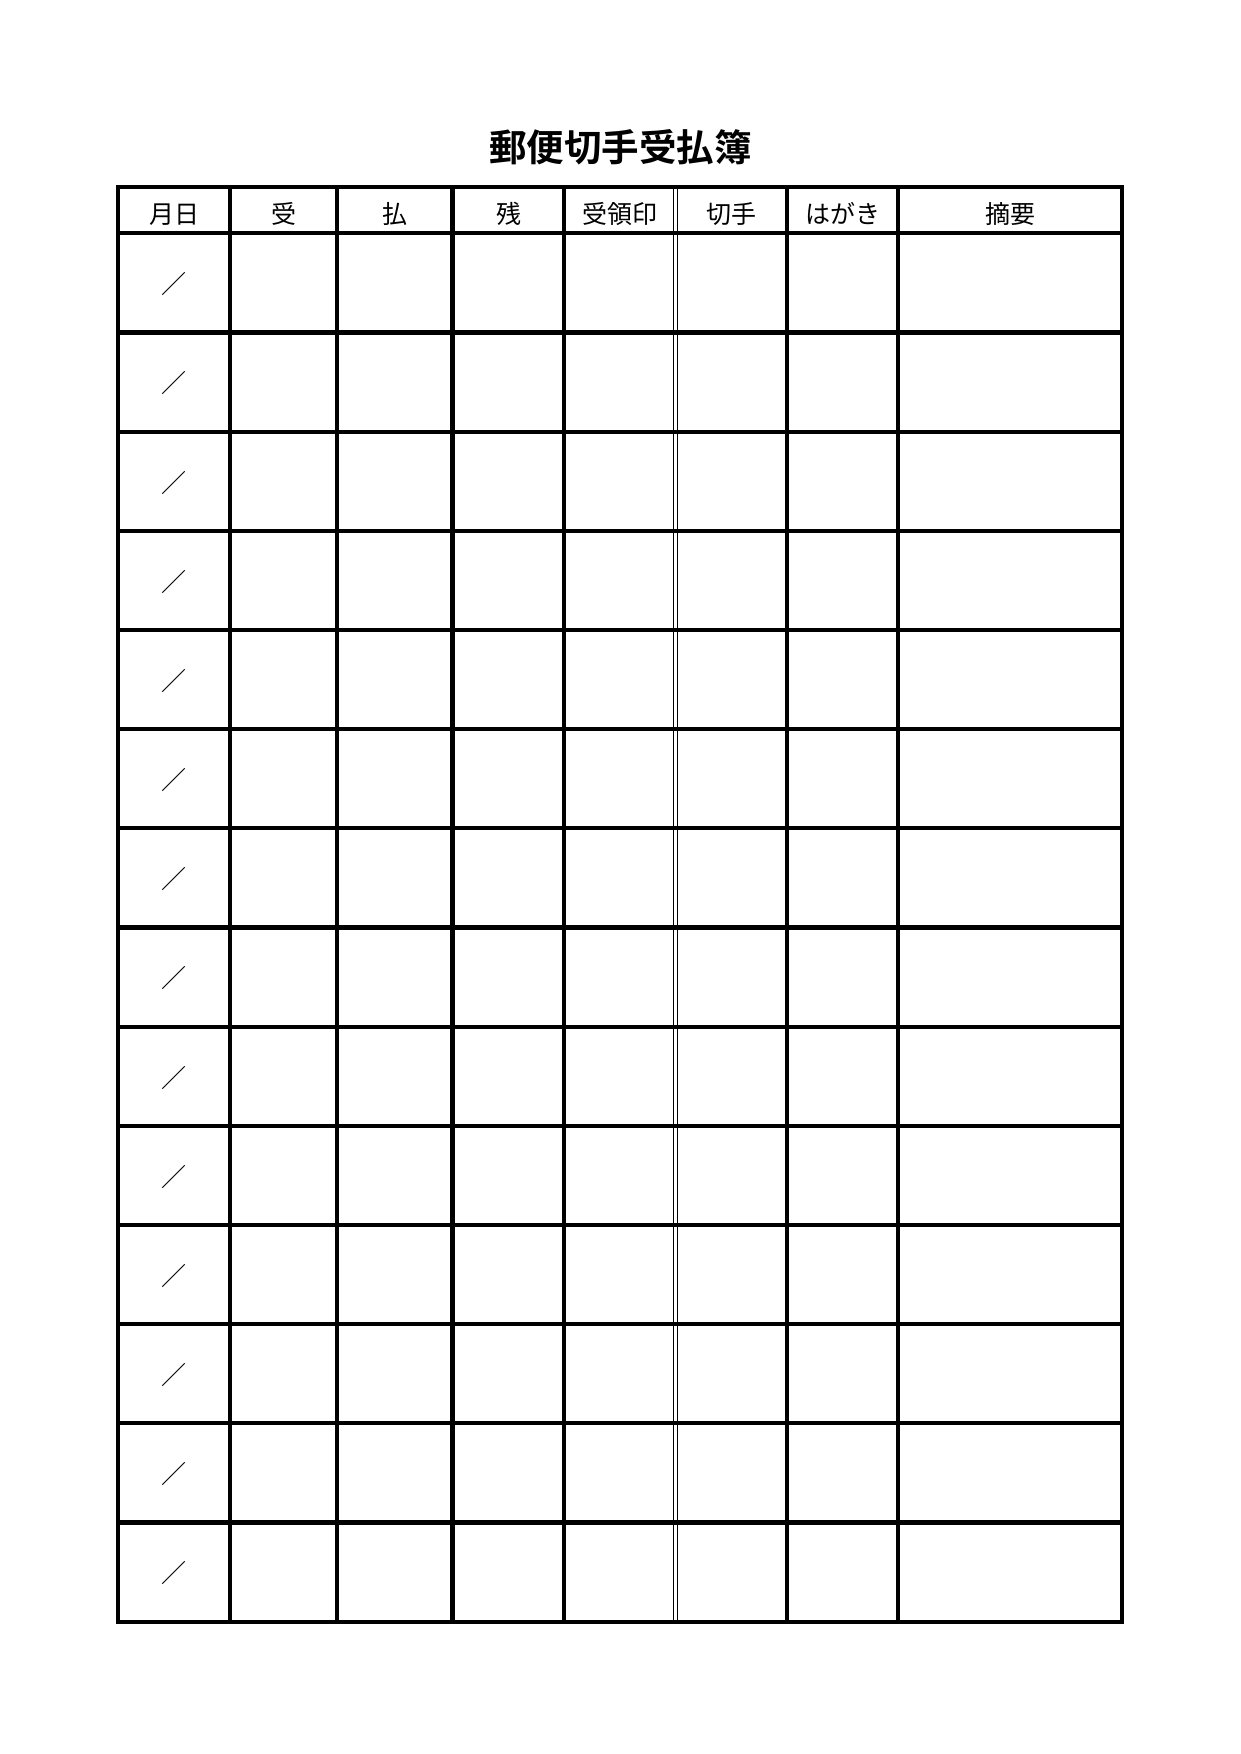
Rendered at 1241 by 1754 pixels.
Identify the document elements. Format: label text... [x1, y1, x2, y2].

table_header 受領印 [566, 189, 673, 231]
table_cell [455, 830, 562, 925]
table_cell [789, 632, 896, 727]
table_cell ／ [120, 830, 228, 925]
table_cell [232, 1029, 335, 1124]
table_cell [232, 235, 335, 330]
table_cell [900, 1029, 1120, 1124]
table_cell [900, 930, 1120, 1024]
table_cell ／ [120, 1326, 228, 1421]
table_cell ／ [120, 1128, 228, 1223]
table_cell [232, 632, 335, 727]
table_cell [678, 533, 785, 628]
table_cell [455, 632, 562, 727]
table_header はがき [789, 189, 896, 231]
table_cell ／ [120, 1525, 228, 1619]
table_cell [789, 335, 896, 429]
table_cell [232, 1128, 335, 1223]
table_cell [566, 335, 673, 429]
table_cell [678, 335, 785, 429]
table_cell [232, 1227, 335, 1322]
table_cell [455, 1326, 562, 1421]
table_cell [455, 1425, 562, 1520]
table_cell [566, 235, 673, 330]
table_cell [900, 533, 1120, 628]
table_cell [339, 1425, 450, 1520]
table_cell [678, 235, 785, 330]
table_cell [232, 830, 335, 925]
table_cell [678, 930, 785, 1024]
table_header 払 [339, 189, 450, 231]
table_cell [339, 434, 450, 529]
table_cell [900, 1525, 1120, 1619]
table_cell [455, 1029, 562, 1124]
table_cell [678, 632, 785, 727]
table_cell [566, 434, 673, 529]
table_cell [900, 632, 1120, 727]
table_cell [232, 1425, 335, 1520]
table_cell [900, 335, 1120, 429]
table_cell ／ [120, 434, 228, 529]
table_cell [232, 434, 335, 529]
table_cell [455, 1128, 562, 1223]
table_cell [678, 1227, 785, 1322]
table_cell ／ [120, 731, 228, 826]
table_cell [232, 335, 335, 429]
table_cell [232, 930, 335, 1024]
table_cell ／ [120, 335, 228, 429]
table_cell [900, 235, 1120, 330]
table_cell [789, 533, 896, 628]
table_cell ／ [120, 632, 228, 727]
table_cell [339, 533, 450, 628]
table_cell ／ [120, 235, 228, 330]
table_header 摘要 [900, 189, 1120, 231]
table_cell [339, 632, 450, 727]
table_cell [900, 434, 1120, 529]
table_cell [678, 830, 785, 925]
table_cell [566, 1326, 673, 1421]
table_cell [678, 434, 785, 529]
table_cell [566, 1525, 673, 1619]
table_cell [789, 434, 896, 529]
table_cell [455, 1227, 562, 1322]
table_cell [566, 1128, 673, 1223]
table_cell [455, 1525, 562, 1619]
table_cell [900, 830, 1120, 925]
table_cell [789, 731, 896, 826]
table_cell [900, 1128, 1120, 1223]
table_cell [789, 1227, 896, 1322]
table_cell [566, 1425, 673, 1520]
table_cell [789, 1029, 896, 1124]
table_cell [232, 1525, 335, 1619]
table_cell [566, 1029, 673, 1124]
table_cell [678, 1425, 785, 1520]
table_cell [900, 1425, 1120, 1520]
table_cell [455, 930, 562, 1024]
table_header 受 [232, 189, 335, 231]
table_cell ／ [120, 930, 228, 1024]
table_cell [789, 830, 896, 925]
table_cell [566, 632, 673, 727]
table_cell [678, 1525, 785, 1619]
table_cell [566, 830, 673, 925]
table_cell [566, 1227, 673, 1322]
table_cell [566, 930, 673, 1024]
table_cell [789, 1525, 896, 1619]
table_cell [339, 731, 450, 826]
table_cell [789, 1326, 896, 1421]
table_header 月日 [120, 189, 228, 231]
table_cell [339, 930, 450, 1024]
table_cell [789, 1128, 896, 1223]
table_cell [900, 1326, 1120, 1421]
table_cell ／ [120, 1029, 228, 1124]
table_cell [455, 434, 562, 529]
table_cell [455, 235, 562, 330]
table_cell [900, 731, 1120, 826]
table_header 切手 [678, 189, 785, 231]
table_cell [339, 235, 450, 330]
table_cell [455, 335, 562, 429]
table_cell [339, 830, 450, 925]
table_cell [339, 335, 450, 429]
table_cell [232, 533, 335, 628]
table_cell [678, 1029, 785, 1124]
table_cell [789, 235, 896, 330]
table_cell [339, 1326, 450, 1421]
table_cell [900, 1227, 1120, 1322]
table_cell [339, 1029, 450, 1124]
title 郵便切手受払簿 [118, 118, 1122, 172]
table_cell [455, 731, 562, 826]
table_cell [339, 1227, 450, 1322]
table_cell [789, 1425, 896, 1520]
table_cell [232, 1326, 335, 1421]
table_cell ／ [120, 1227, 228, 1322]
table_cell [339, 1525, 450, 1619]
table_cell ／ [120, 533, 228, 628]
table_cell [678, 1128, 785, 1223]
table_cell [789, 930, 896, 1024]
table_cell [339, 1128, 450, 1223]
table_cell [455, 533, 562, 628]
table_cell ／ [120, 1425, 228, 1520]
table_cell [678, 731, 785, 826]
table_cell [566, 731, 673, 826]
table_header 残 [455, 189, 562, 231]
table_cell [566, 533, 673, 628]
table_cell [678, 1326, 785, 1421]
table_cell [232, 731, 335, 826]
